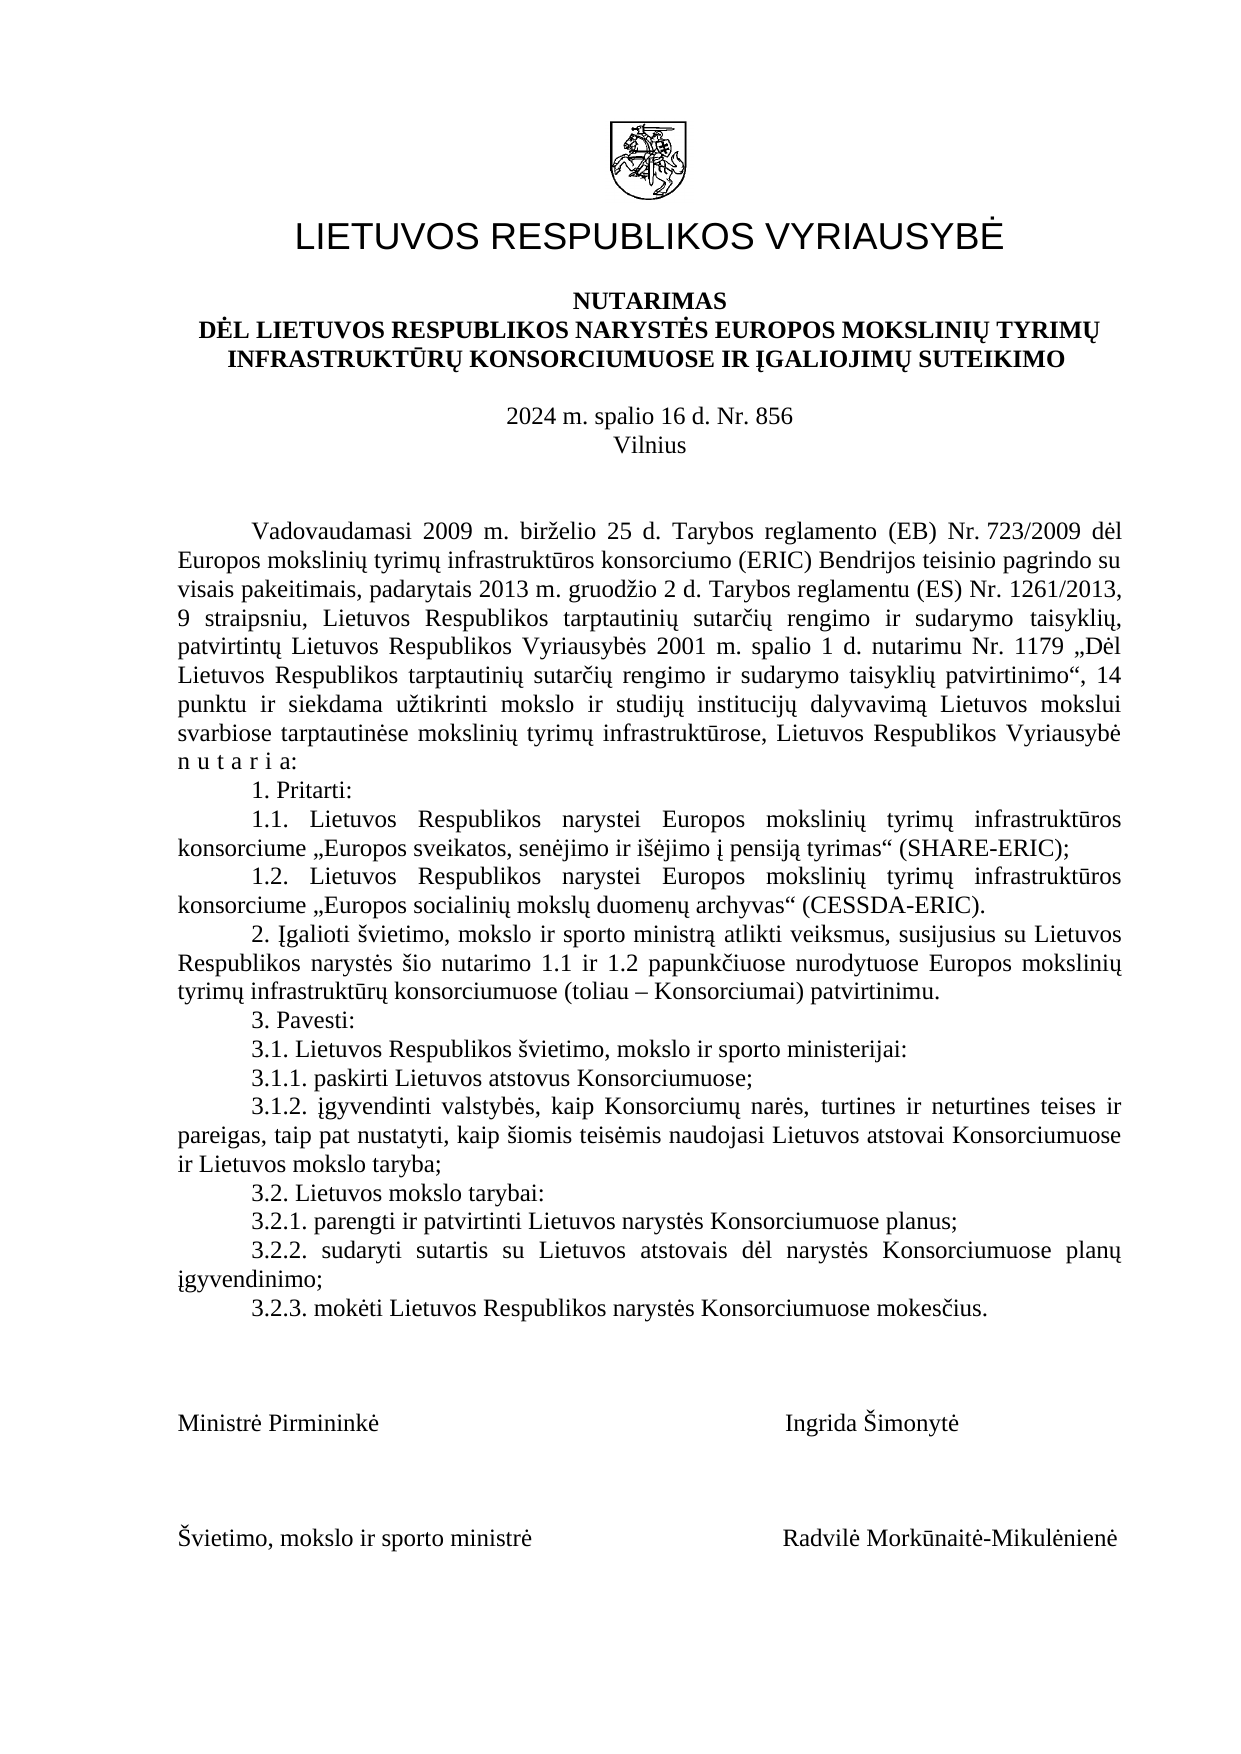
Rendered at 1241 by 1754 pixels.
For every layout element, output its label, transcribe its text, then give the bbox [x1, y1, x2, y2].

text Lietuvos Respublikos Vyriausybė [177, 214, 1122, 258]
text DĖL LIETUVOS RESPUBLIKOS NARYSTĖS EUROPOS MOKSLINIŲ TYRIMŲ INFRASTRUKTŪRŲ KONSORCIUMUOSE IR ĮGALIOJIMŲ SUTEIKIMO [177, 315, 1122, 373]
text 1. Pritarti: [177, 775, 1122, 804]
text 3.1. Lietuvos Respublikos švietimo, mokslo ir sporto ministerijai: [177, 1034, 1122, 1063]
text Ministrė Pirmininkė Ingrida Šimonytė [177, 1408, 1122, 1436]
text 3. Pavesti: [177, 1005, 1122, 1034]
text 3.1.1. paskirti Lietuvos atstovus Konsorciumuose; [177, 1063, 1122, 1091]
text 3.2. Lietuvos mokslo tarybai: [177, 1178, 1122, 1206]
text Vilnius [177, 430, 1122, 459]
text 3.2.2. sudaryti sutartis su Lietuvos atstovais dėl narystės Konsorciumuose planų įgyvendinimo; [177, 1235, 1122, 1293]
text 3.2.3. mokėti Lietuvos Respublikos narystės Konsorciumuose mokesčius. [177, 1293, 1122, 1321]
text Švietimo, mokslo ir sporto ministrė Radvilė Morkūnaitė-Mikulėnienė [177, 1523, 1122, 1551]
text NUTARIMAS [177, 286, 1122, 315]
text 1.2. Lietuvos Respublikos narystei Europos mokslinių tyrimų infrastruktūros konsorciume „Europos socialinių mokslų duomenų archyvas“ (CESSDA-ERIC). [177, 861, 1122, 919]
text 3.2.1. parengti ir patvirtinti Lietuvos narystės Konsorciumuose planus; [177, 1206, 1122, 1235]
text 1.1. Lietuvos Respublikos narystei Europos mokslinių tyrimų infrastruktūros konsorciume „Europos sveikatos, senėjimo ir išėjimo į pensiją tyrimas“ (SHARE-ERIC); [177, 804, 1122, 861]
text Vadovaudamasi 2009 m. birželio 25 d. Tarybos reglamento (EB) Nr. 723/2009 dėl Europos mokslinių tyrimų infrastruktūros konsorciumo (ERIC) Bendrijos teisinio pagrindo su visais pakeitimais, padarytais 2013 m. gruodžio 2 d. Tarybos reglamentu (ES) Nr. 1261/2013, 9 straipsniu, Lietuvos Respublikos tarptautinių sutarčių rengimo ir sudarymo taisyklių, patvirtintų Lietuvos Respublikos Vyriausybės 2001 m. spalio 1 d. nutarimu Nr. 1179 „Dėl Lietuvos Respublikos tarptautinių sutarčių rengimo ir sudarymo taisyklių patvirtinimo“, 14 punktu ir siekdama užtikrinti mokslo ir studijų institucijų dalyvavimą Lietuvos mokslui svarbiose tarptautinėse mokslinių tyrimų infrastruktūrose, Lietuvos Respublikos Vyriausybė nutaria: [177, 516, 1122, 775]
text 3.1.2. įgyvendinti valstybės, kaip Konsorciumų narės, turtines ir neturtines teises ir pareigas, taip pat nustatyti, kaip šiomis teisėmis naudojasi Lietuvos atstovai Konsorciumuose ir Lietuvos mokslo taryba; [177, 1091, 1122, 1178]
text 2. Įgalioti švietimo, mokslo ir sporto ministrą atlikti veiksmus, susijusius su Lietuvos Respublikos narystės šio nutarimo 1.1 ir 1.2 papunkčiuose nurodytuose Europos mokslinių tyrimų infrastruktūrų konsorciumuose (toliau – Konsorciumai) patvirtinimu. [177, 919, 1122, 1005]
text 2024 m. spalio 16 d. Nr. 856 [177, 401, 1122, 430]
